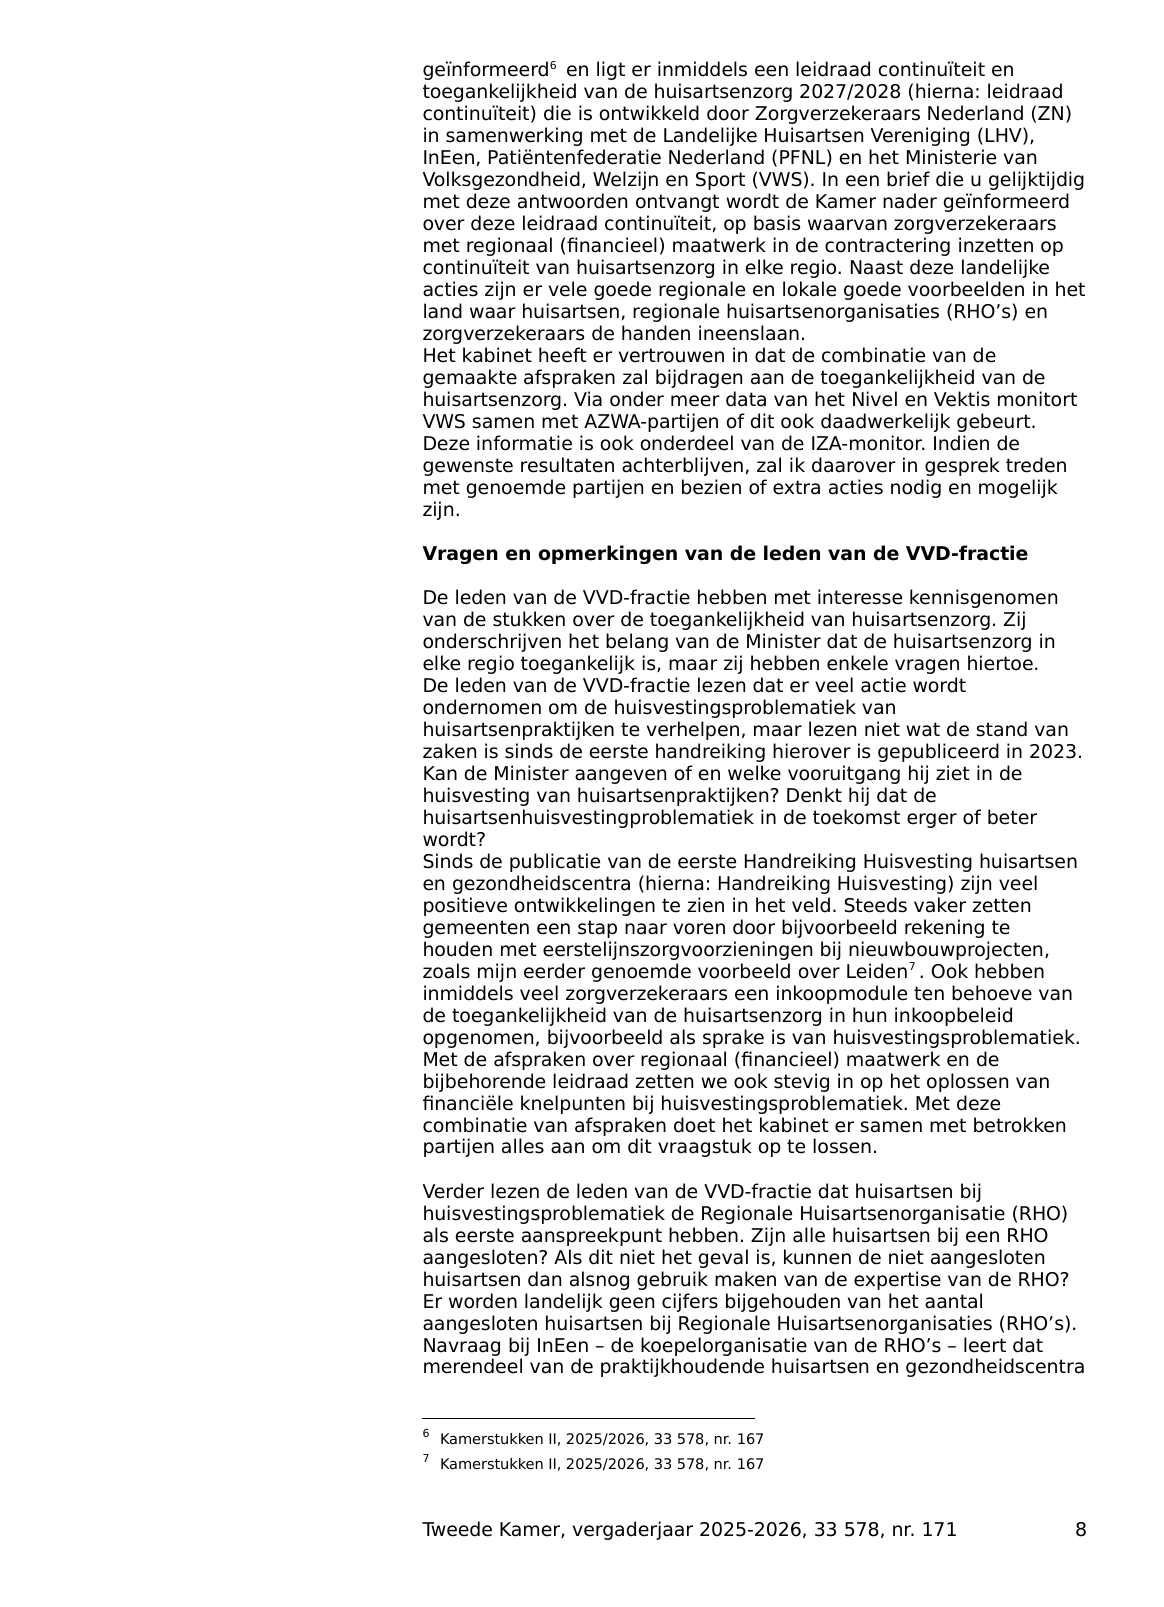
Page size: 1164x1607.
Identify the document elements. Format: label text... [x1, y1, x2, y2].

text Kamerstukken II, 2025/2026, 33 578, nr. 167 [422, 1452, 1087, 1474]
subtitle Vragen en opmerkingen van de leden van de VVD-fractie [422, 543, 1087, 565]
text geïnformeerd en ligt er inmiddels een leidraad continuïteit en toegankelijkheid van de huisartsenzorg 2027/2028 (hierna: leidraad continuïteit) die is ontwikkeld door Zorgverzekeraars Nederland (ZN) in samenwerking met de Landelijke Huisartsen Vereniging (LHV), InEen, Patiëntenfederatie Nederland (PFNL) en het Ministerie van Volksgezondheid, Welzijn en Sport (VWS). In een brief die u gelijktijdig met deze antwoorden ontvangt wordt de Kamer nader geïnformeerd over deze leidraad continuïteit, op basis waarvan zorgverzekeraars met regionaal (financieel) maatwerk in de contractering inzetten op continuïteit van huisartsenzorg in elke regio. Naast deze landelijke acties zijn er vele goede regionale en lokale goede voorbeelden in het land waar huisartsen, regionale huisartsenorganisaties (RHO’s) en zorgverzekeraars de handen ineenslaan. [422, 59, 1087, 345]
text Verder lezen de leden van de VVD-fractie dat huisartsen bij huisvestingsproblematiek de Regionale Huisartsenorganisatie (RHO) als eerste aanspreekpunt hebben. Zijn alle huisartsen bij een RHO aangesloten? Als dit niet het geval is, kunnen de niet aangesloten huisartsen dan alsnog gebruik maken van de expertise van de RHO? [422, 1181, 1087, 1291]
text De leden van de VVD-fractie hebben met interesse kennisgenomen van de stukken over de toegankelijkheid van huisartsenzorg. Zij onderschrijven het belang van de Minister dat de huisartsenzorg in elke regio toegankelijk is, maar zij hebben enkele vragen hiertoe. [422, 587, 1087, 675]
text Kamerstukken II, 2025/2026, 33 578, nr. 167 [422, 1427, 1087, 1449]
text Sinds de publicatie van de eerste Handreiking Huisvesting huisartsen en gezondheidscentra (hierna: Handreiking Huisvesting) zijn veel positieve ontwikkelingen te zien in het veld. Steeds vaker zetten gemeenten een stap naar voren door bijvoorbeeld rekening te houden met eerstelijnszorgvoorzieningen bij nieuwbouwprojecten, zoals mijn eerder genoemde voorbeeld over Leiden. Ook hebben inmiddels veel zorgverzekeraars een inkoopmodule ten behoeve van de toegankelijkheid van de huisartsenzorg in hun inkoopbeleid opgenomen, bijvoorbeeld als sprake is van huisvestingsproblematiek. Met de afspraken over regionaal (financieel) maatwerk en de bijbehorende leidraad zetten we ook stevig in op het oplossen van financiële knelpunten bij huisvestingsproblematiek. Met deze combinatie van afspraken doet het kabinet er samen met betrokken partijen alles aan om dit vraagstuk op te lossen. [422, 851, 1087, 1158]
text Het kabinet heeft er vertrouwen in dat de combinatie van de gemaakte afspraken zal bijdragen aan de toegankelijkheid van de huisartsenzorg. Via onder meer data van het Nivel en Vektis monitort VWS samen met AZWA-partijen of dit ook daadwerkelijk gebeurt. Deze informatie is ook onderdeel van de IZA-monitor. Indien de gewenste resultaten achterblijven, zal ik daarover in gesprek treden met genoemde partijen en bezien of extra acties nodig en mogelijk zijn. [422, 345, 1087, 521]
text De leden van de VVD-fractie lezen dat er veel actie wordt ondernomen om de huisvestingsproblematiek van huisartsenpraktijken te verhelpen, maar lezen niet wat de stand van zaken is sinds de eerste handreiking hierover is gepubliceerd in 2023. Kan de Minister aangeven of en welke vooruitgang hij ziet in de huisvesting van huisartsenpraktijken? Denkt hij dat de huisartsenhuisvestingproblematiek in de toekomst erger of beter wordt? [422, 675, 1087, 851]
text Er worden landelijk geen cijfers bijgehouden van het aantal aangesloten huisartsen bij Regionale Huisartsenorganisaties (RHO’s). Navraag bij InEen – de koepelorganisatie van de RHO’s – leert dat merendeel van de praktijkhoudende huisartsen en gezondheidscentra [422, 1291, 1087, 1378]
